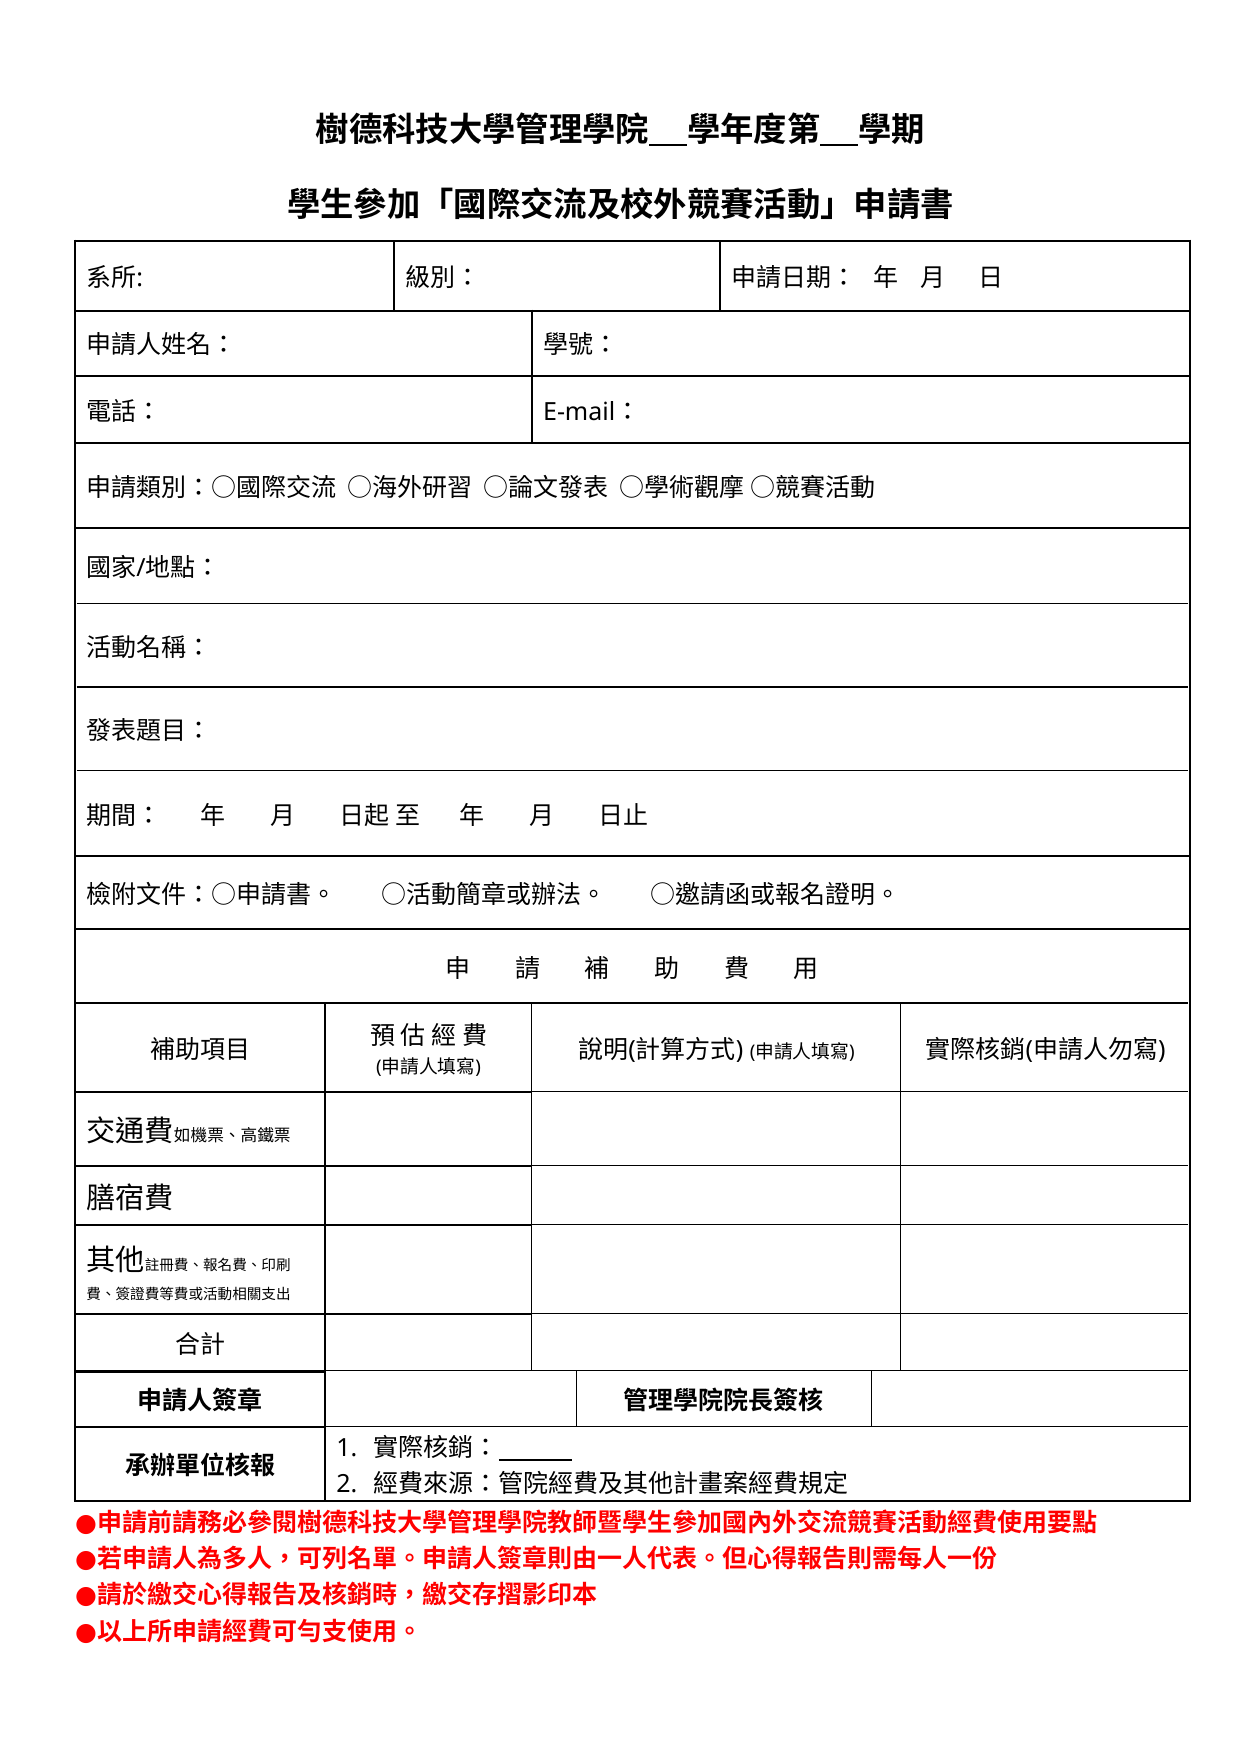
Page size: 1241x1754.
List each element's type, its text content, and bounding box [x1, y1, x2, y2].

table_cell [326, 1226, 531, 1313]
table_cell 電話： [76, 377, 531, 442]
table_header 申請日期： 年 月 日 [721, 242, 1189, 309]
table_header 級別： [395, 242, 719, 309]
table_cell 管理學院院長簽核 [577, 1371, 871, 1426]
text 樹德科技大學管理學院 學年度第 學期 [75, 89, 1165, 164]
table_cell [532, 1314, 900, 1370]
text ●若申請人為多人，可列名單。申請人簽章則由一人代表。但心得報告則需每人一份 [75, 1538, 1165, 1575]
table_cell 發表題目： [76, 686, 1189, 770]
table_cell [532, 1092, 900, 1165]
table_cell [901, 1224, 1189, 1313]
table_cell [326, 1315, 531, 1370]
table_cell [901, 1313, 1189, 1370]
table_cell 學號： [533, 312, 1189, 375]
text 學生參加「國際交流及校外競賽活動」申請書 [75, 164, 1165, 239]
table_cell [532, 1166, 900, 1224]
table_cell 預 估 經 費 (申請人填寫) [326, 1004, 531, 1091]
table_cell [901, 1165, 1189, 1224]
table_cell 合計 [76, 1315, 324, 1370]
table_cell 申請人簽章 [76, 1373, 324, 1426]
text ●請於繳交心得報告及核銷時，繳交存摺影印本 [75, 1575, 1165, 1611]
table_cell 實際核銷： 經費來源：管院經費及其他計畫案經費規定 [326, 1426, 1189, 1500]
table_cell [872, 1370, 1189, 1426]
table_cell [326, 1167, 531, 1224]
table_cell [326, 1371, 576, 1426]
table_cell [901, 1091, 1189, 1165]
table_cell 申請人姓名： [76, 312, 531, 375]
table_cell 說明(計算方式) (申請人填寫) [532, 1004, 900, 1091]
table_cell 期間： 年 月 日起 至 年 月 日止 [76, 770, 1189, 855]
table_cell 其他註冊費、報名費、印刷費、簽證費等費或活動相關支出 [76, 1226, 324, 1313]
table_cell E-mail： [533, 377, 1189, 442]
table_cell 補助項目 [76, 1004, 324, 1091]
table_cell 申請類別：○國際交流 ○海外研習 ○論文發表 ○學術觀摩 ○競賽活動 [76, 444, 1189, 527]
text ●以上所申請經費可勻支使用。 [75, 1611, 1165, 1647]
table_header 系所: [76, 242, 393, 309]
table_cell 實際核銷(申請人勿寫) [901, 1002, 1189, 1091]
text ●申請前請務必參閱樹德科技大學管理學院教師暨學生參加國內外交流競賽活動經費使用要點 [75, 1502, 1165, 1538]
table_cell 膳宿費 [76, 1167, 324, 1224]
table_cell 交通費如機票、高鐵票 [76, 1093, 324, 1165]
table_cell 檢附文件：○申請書。 ○活動簡章或辦法。 ○邀請函或報名證明。 [76, 857, 1189, 928]
table_cell 申 請 補 助 費 用 [76, 930, 1189, 1002]
table_cell 承辦單位核報 [76, 1428, 324, 1500]
table_cell [532, 1225, 900, 1313]
table_cell 國家/地點： [76, 529, 1189, 603]
table_cell [326, 1093, 531, 1165]
table_cell 活動名稱： [76, 603, 1189, 686]
